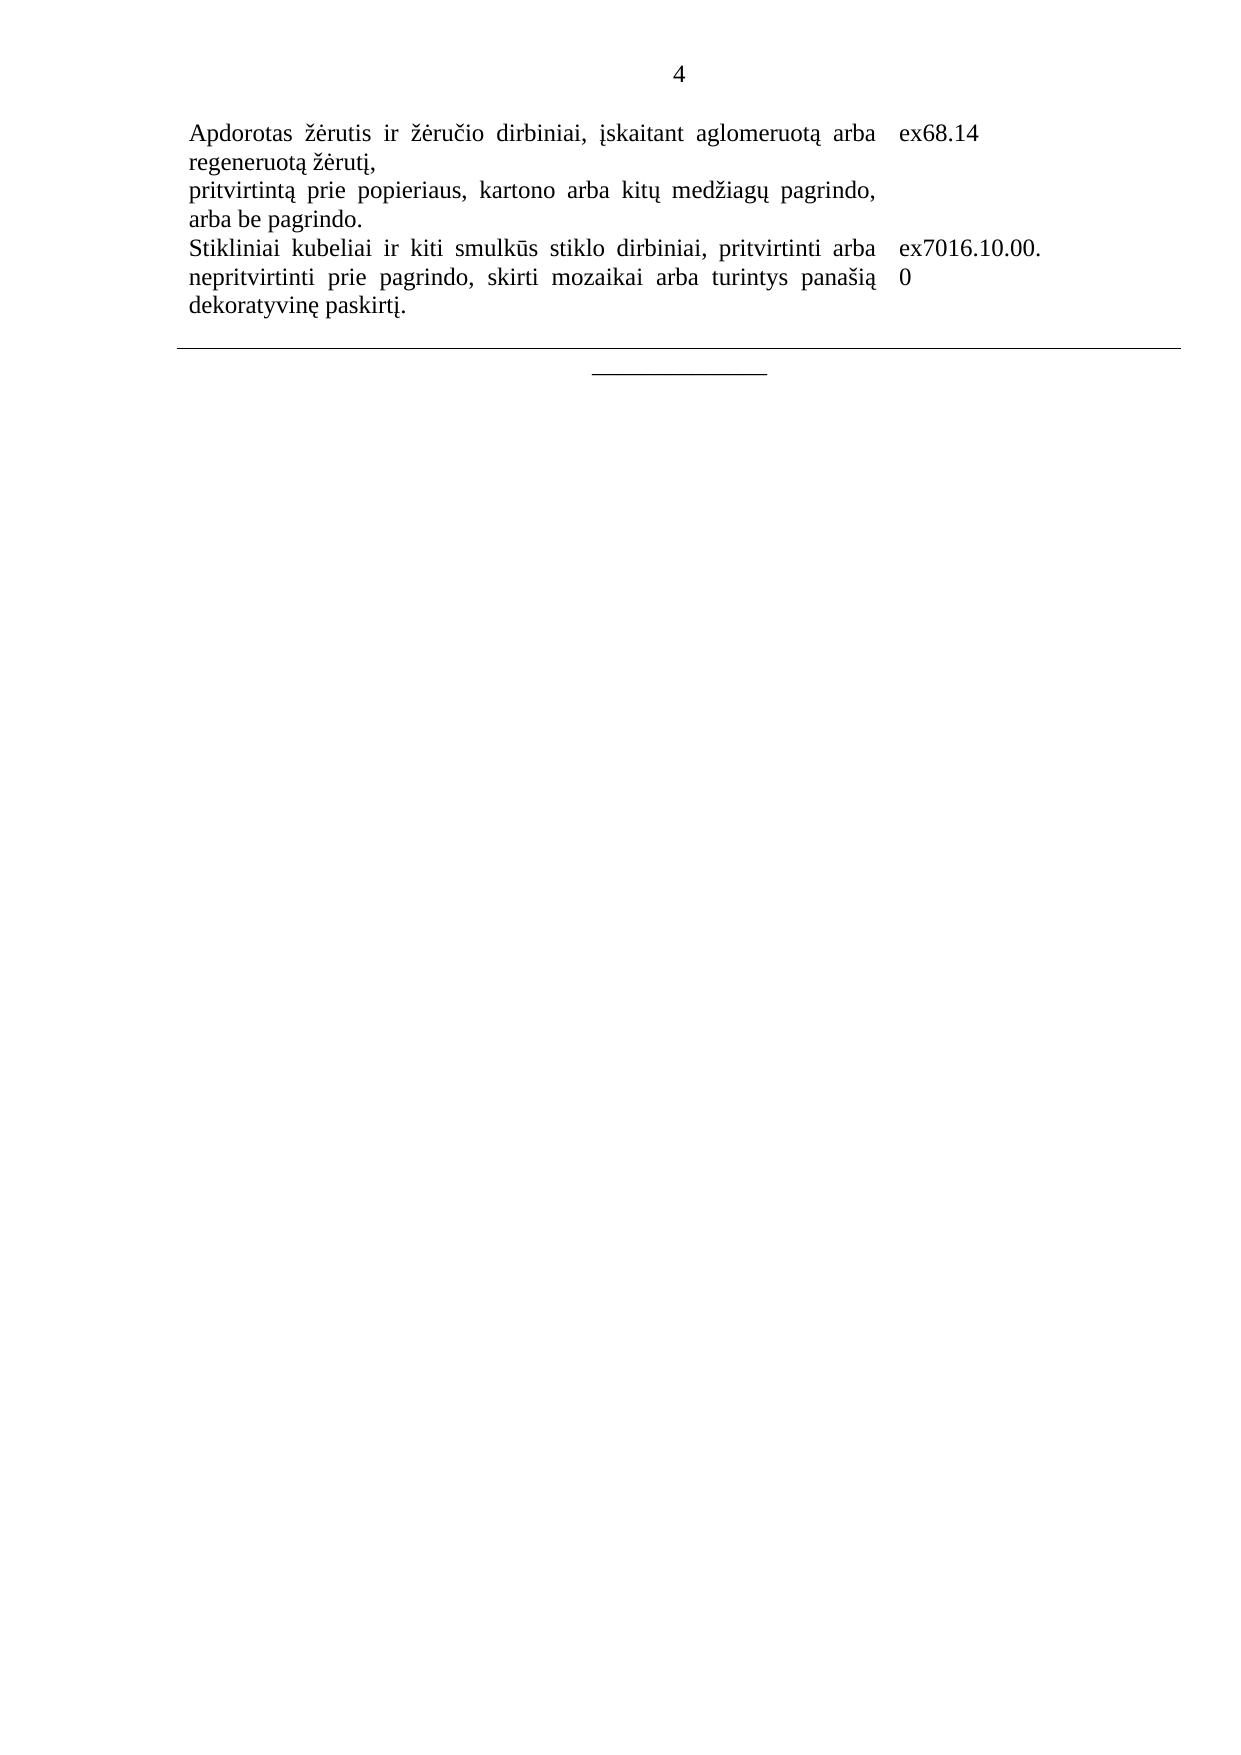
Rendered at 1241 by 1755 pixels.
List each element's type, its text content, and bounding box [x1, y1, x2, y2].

table_cell [1059, 319, 1181, 348]
table_cell Apdorotas žėrutis ir žėručio dirbiniai, įskaitant aglomeruotą arba regeneruotą žėrutį, pritvirtintą prie popieriaus, kartono arba kitų medžiagų pagrindo, arba be pagrindo. [177, 118, 888, 233]
text ______________ [177, 349, 1181, 378]
table_cell [1059, 118, 1181, 233]
table_cell ex68.14 [888, 118, 1059, 233]
table_cell [1059, 233, 1181, 319]
table_cell [177, 319, 888, 348]
table_cell Stikliniai kubeliai ir kiti smulkūs stiklo dirbiniai, pritvirtinti arba nepritvirtinti prie pagrindo, skirti mozaikai arba turintys panašią dekoratyvinę paskirtį. [177, 233, 888, 319]
table_cell ex7016.10.00.0 [888, 233, 1059, 319]
table_cell [888, 319, 1059, 348]
